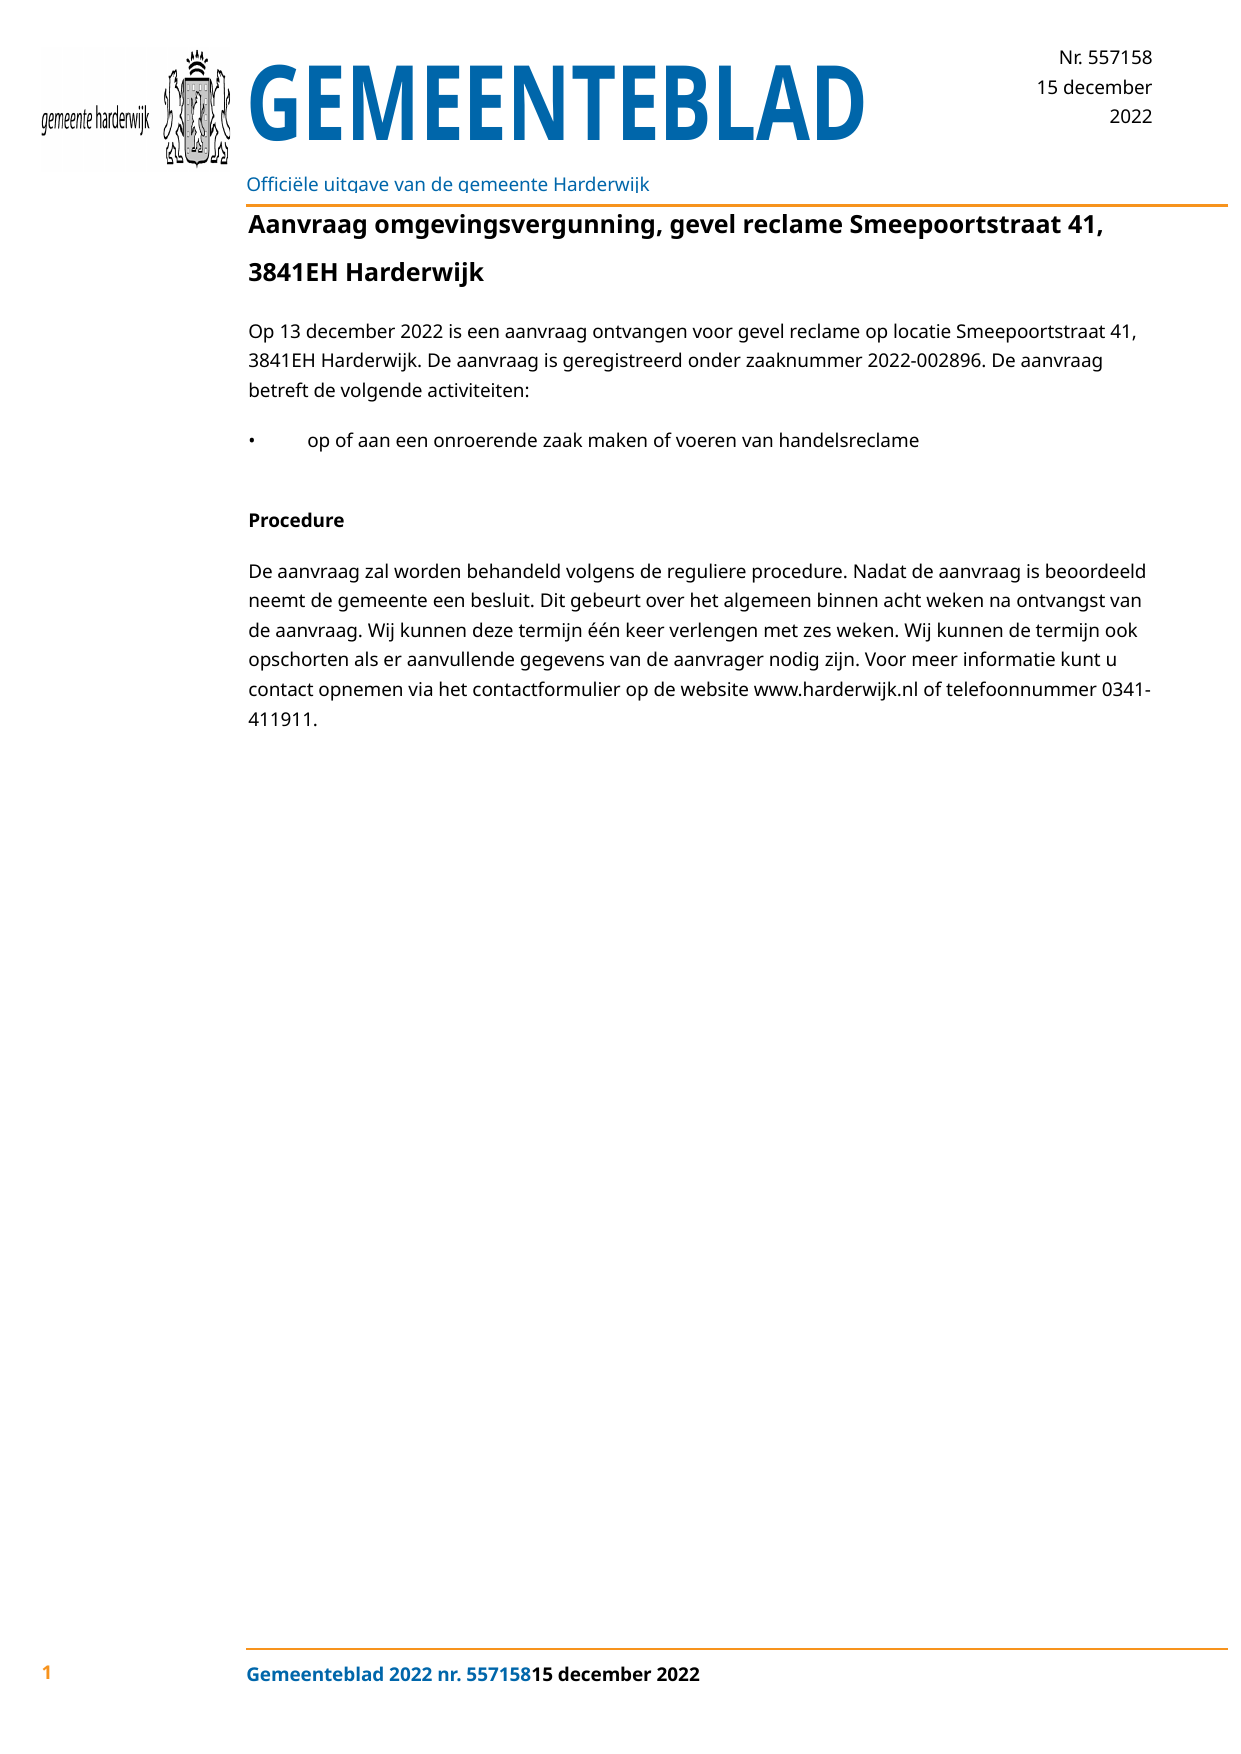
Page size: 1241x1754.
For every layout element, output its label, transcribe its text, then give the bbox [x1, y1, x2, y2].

text Procedure [248, 507, 1152, 533]
text Op 13 december 2022 is een aanvraag ontvangen voor gevel reclame op locatie Smeepoortstraat 41, 3841EH Harderwijk. De aanvraag is geregistreerd onder zaaknummer 2022-002896. De aanvraag betreft de volgende activiteiten: [248, 318, 1152, 403]
text De aanvraag zal worden behandeld volgens de reguliere procedure. Nadat de aanvraag is beoordeeld neemt de gemeente een besluit. Dit gebeurt over het algemeen binnen acht weken na ontvangst van de aanvraag. Wij kunnen deze termijn één keer verlengen met zes weken. Wij kunnen de termijn ook opschorten als er aanvullende gegevens van de aanvrager nodig zijn. Voor meer informatie kunt u contact opnemen via het contactformulier op de website www.harderwijk.nl of telefoonnummer 0341-411911. [248, 558, 1152, 732]
picture [41, 47, 231, 172]
list op of aan een onroerende zaak maken of voeren van handelsreclame [248, 427, 1152, 453]
text Aanvraag omgevingsvergunning, gevel reclame Smeepoortstraat 41, 3841EH Harderwijk [248, 207, 1152, 288]
